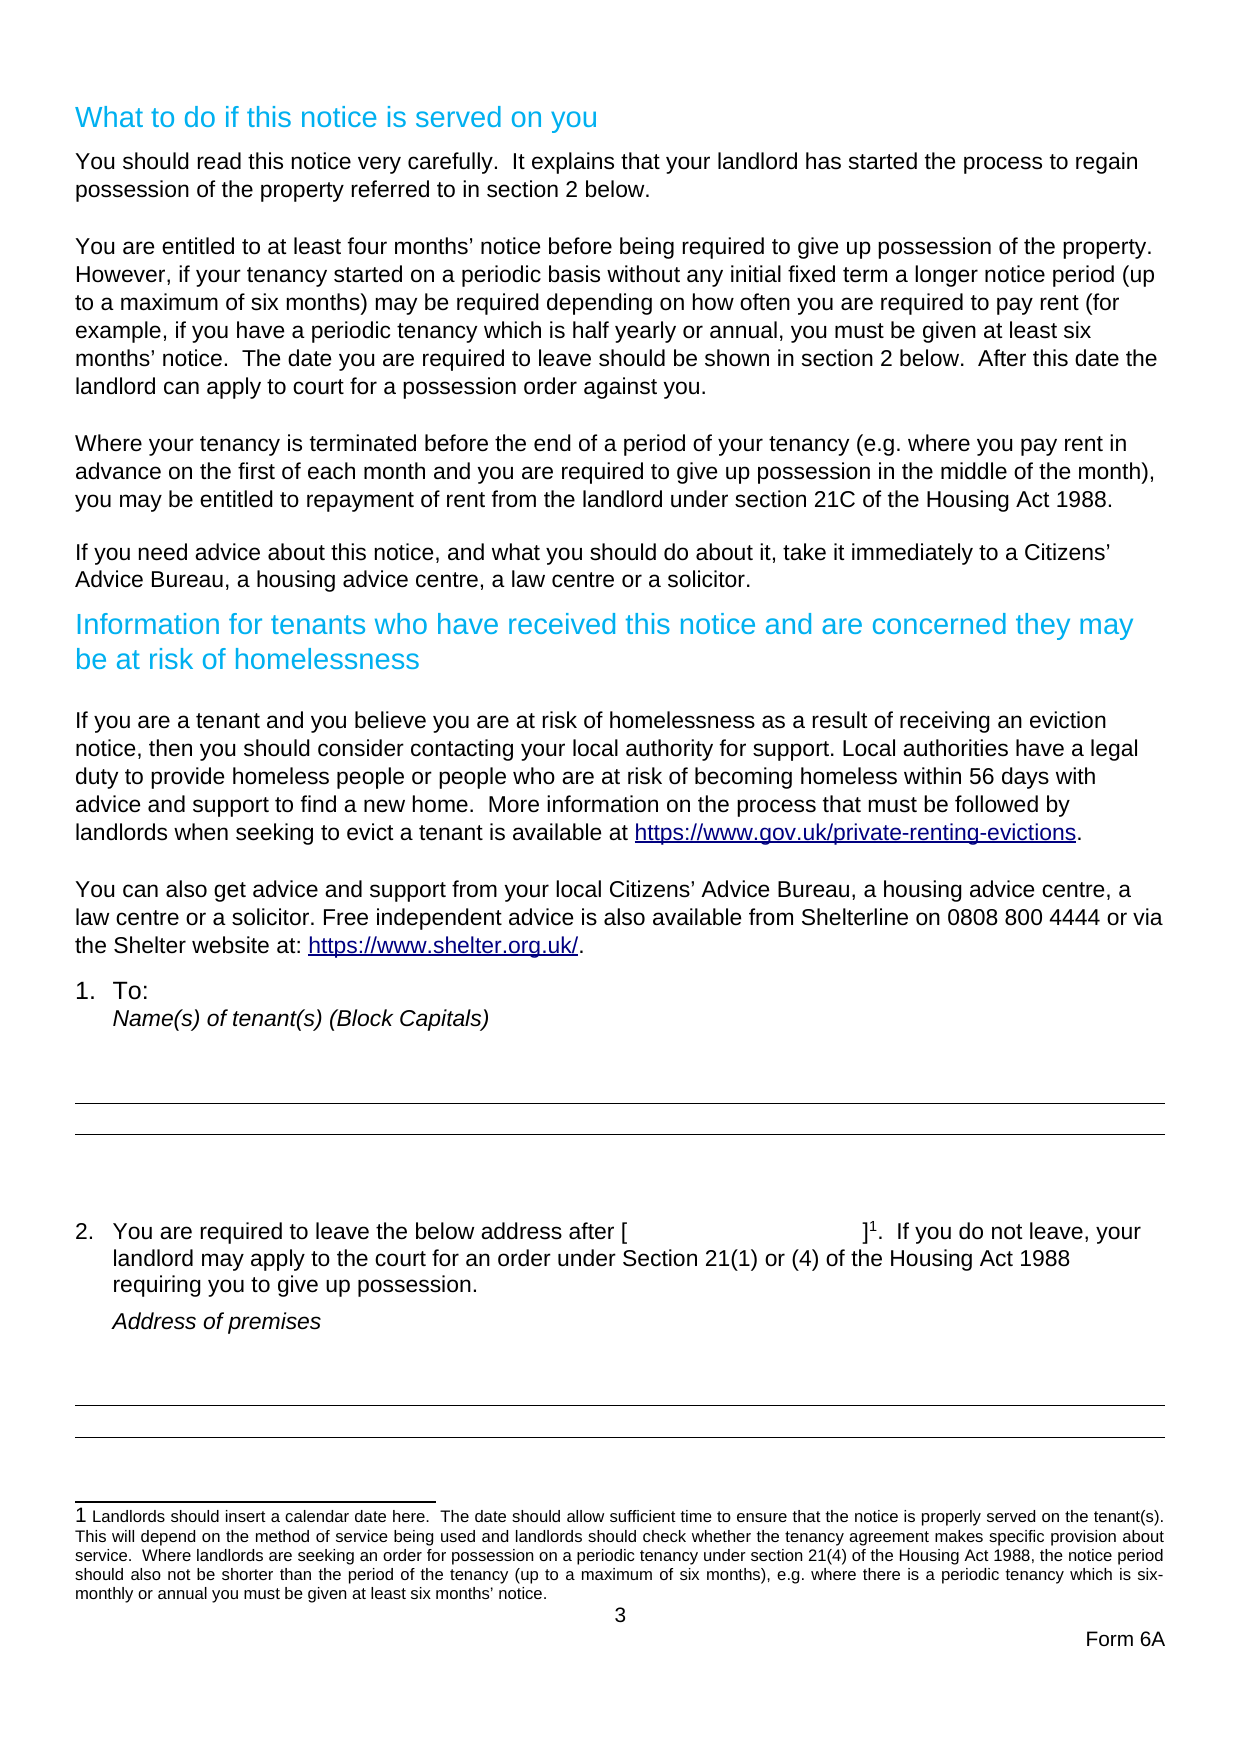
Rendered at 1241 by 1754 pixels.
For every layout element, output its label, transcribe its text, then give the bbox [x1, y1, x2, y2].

text Information for tenants who have received this notice and are concerned they may be at risk of homelessness [75, 607, 1165, 676]
text You can also get advice and support from your local Citizens’ Advice Bureau, a housing advice centre, a law centre or a solicitor. Free independent advice is also available from Shelterline on 0808 800 4444 or via the Shelter website at: https://www.shelter.org.uk/. [75, 876, 1165, 958]
text You are entitled to at least four months’ notice before being required to give up possession of the property. However, if your tenancy started on a periodic basis without any initial fixed term a longer notice period (up to a maximum of six months) may be required depending on how often you are required to pay rent (for example, if you have a periodic tenancy which is half yearly or annual, you must be given at least six months’ notice. The date you are required to leave should be shown in section 2 below. After this date the landlord can apply to court for a possession order against you. [75, 233, 1165, 399]
text You should read this notice very carefully. It explains that your landlord has started the process to regain possession of the property referred to in section 2 below. [75, 148, 1165, 202]
text What to do if this notice is served on you [75, 100, 1165, 133]
text 2. You are required to leave the below address after [ ]. If you do not leave, your landlord may apply to the court for an order under Section 21(1) or (4) of the Housing Act 1988 requiring you to give up possession. [75, 1218, 1165, 1297]
text If you are a tenant and you believe you are at risk of homelessness as a result of receiving an eviction notice, then you should consider contacting your local authority for support. Local authorities have a legal duty to provide homeless people or people who are at risk of becoming homeless within 56 days with advice and support to find a new home. More information on the process that must be followed by landlords when seeking to evict a tenant is available at https://www.gov.uk/private-renting-evictions. [75, 707, 1165, 845]
list To: [75, 976, 1165, 1005]
text Landlords should insert a calendar date here. The date should allow sufficient time to ensure that the notice is properly served on the tenant(s). This will depend on the method of service being used and landlords should check whether the tenancy agreement makes specific provision about service. Where landlords are seeking an order for possession on a periodic tenancy under section 21(4) of the Housing Act 1988, the notice period should also not be shorter than the period of the tenancy (up to a maximum of six months), e.g. where there is a periodic tenancy which is six-monthly or annual you must be given at least six months’ notice. [75, 1502, 1165, 1603]
text Address of premises [75, 1308, 1165, 1334]
text If you need advice about this notice, and what you should do about it, take it immediately to a Citizens’ Advice Bureau, a housing advice centre, a law centre or a solicitor. [75, 538, 1165, 593]
text Name(s) of tenant(s) (Block Capitals) [75, 1005, 1165, 1031]
text Where your tenancy is terminated before the end of a period of your tenancy (e.g. where you pay rent in advance on the first of each month and you are required to give up possession in the middle of the month), you may be entitled to repayment of rent from the landlord under section 21C of the Housing Act 1988. [75, 430, 1165, 512]
